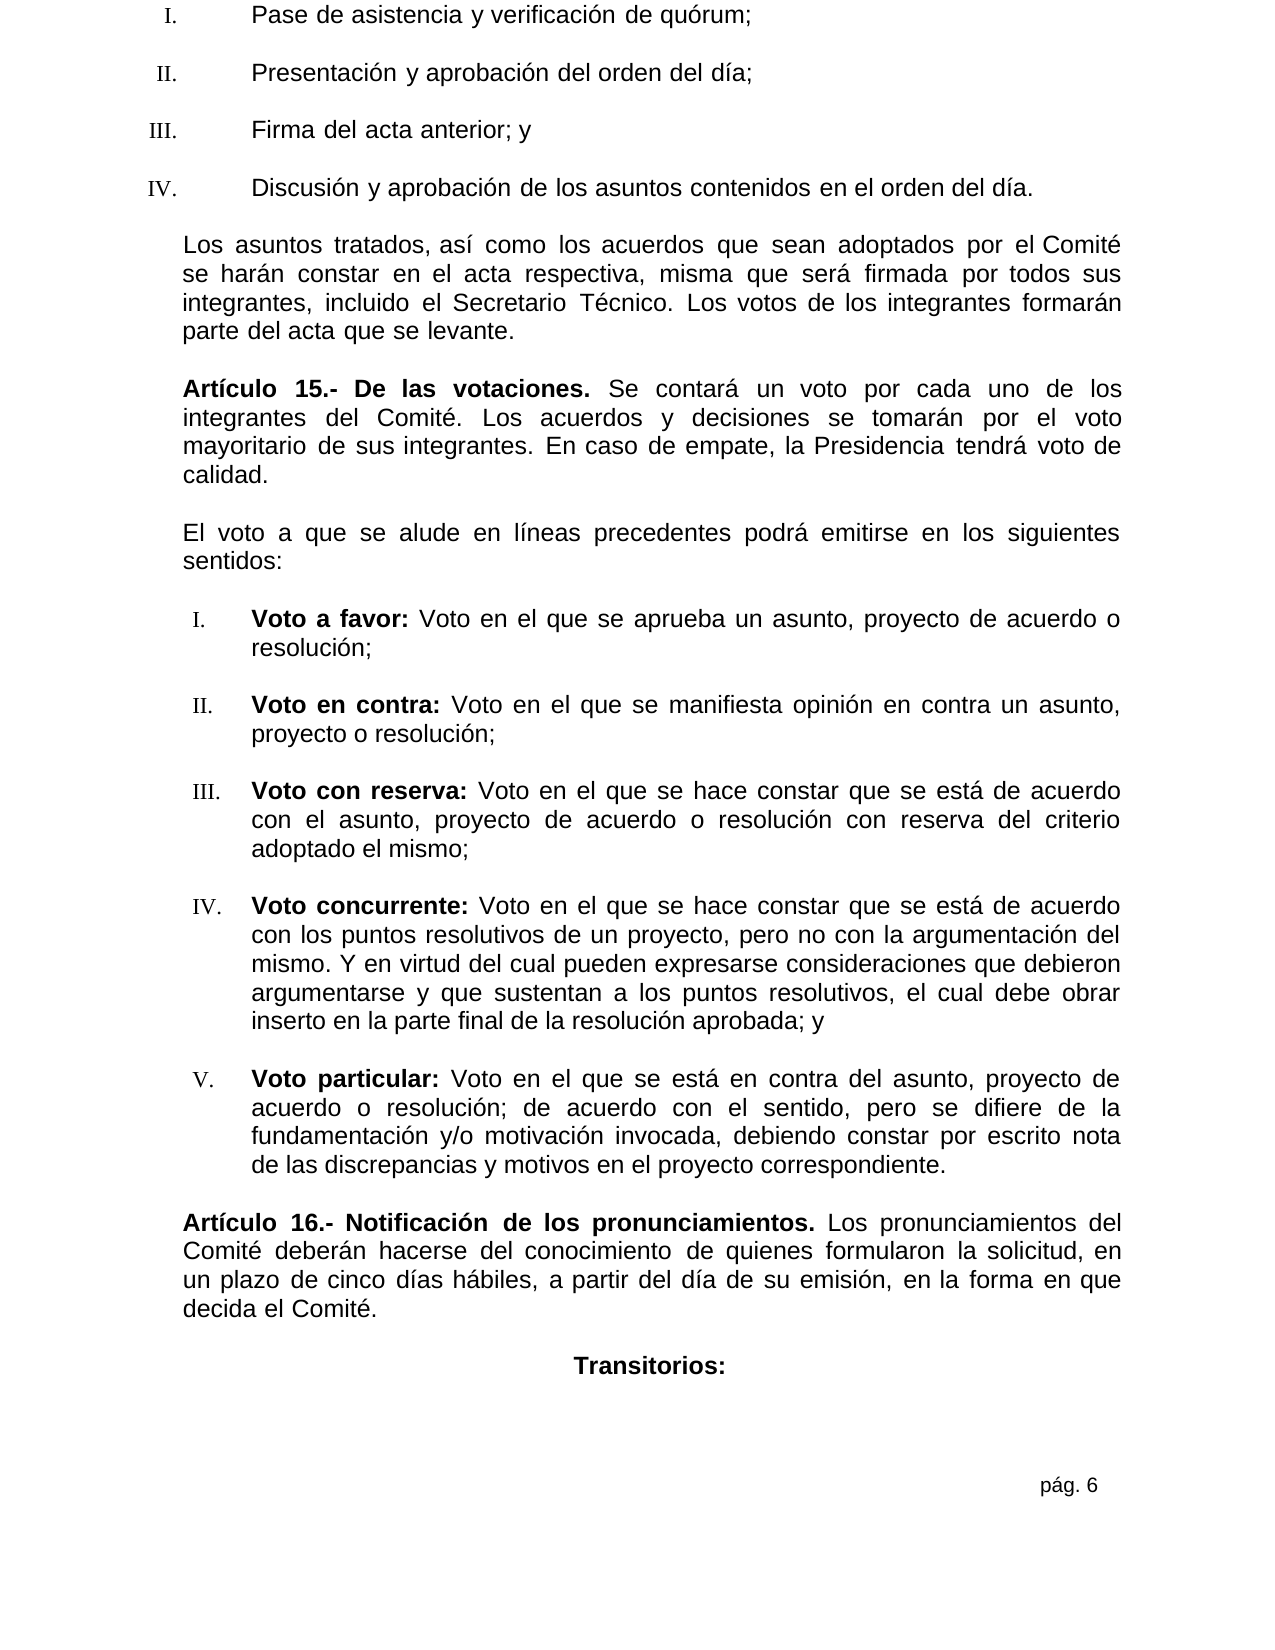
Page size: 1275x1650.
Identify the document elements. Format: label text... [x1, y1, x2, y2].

list Pase de asistencia y verificación de quórum; [177, 0, 1122, 29]
list Voto particular: Voto en el que se está en contra del asunto, proyecto de acuerdo o resolución; de acuerdo con el sentido, pero se difiere de la fundamentación y/o motivación invocada, debiendo constar por escrito nota de las discrepancias y motivos en el proyecto correspondiente. [192, 1064, 1122, 1179]
text Artículo 16.- Notificación de los pronunciamientos. Los pronunciamientos del Comité deberán hacerse del conocimiento de quienes formularon la solicitud, en un plazo de cinco días hábiles, a partir del día de su emisión, en la forma en que decida el Comité. [182, 1207, 1122, 1322]
text Artículo 15.- De las votaciones. Se contará un voto por cada uno de los integrantes del Comité. Los acuerdos y decisiones se tomarán por el voto mayoritario de sus integrantes. En caso de empate, la Presidencia tendrá voto de calidad. [182, 374, 1122, 489]
list Discusión y aprobación de los asuntos contenidos en el orden del día. [177, 172, 1122, 201]
list Voto con reserva: Voto en el que se hace constar que se está de acuerdo con el asunto, proyecto de acuerdo o resolución con reserva del criterio adoptado el mismo; [192, 776, 1122, 862]
text Transitorios: [177, 1351, 1122, 1380]
list Firma del acta anterior; y [177, 115, 1122, 144]
list Presentación y aprobación del orden del día; [177, 57, 1122, 86]
text El voto a que se alude en líneas precedentes podrá emitirse en los siguientes sentidos: [182, 517, 1122, 575]
text Los asuntos tratados, así como los acuerdos que sean adoptados por el Comité se harán constar en el acta respectiva, misma que será firmada por todos sus integrantes, incluido el Secretario Técnico. Los votos de los integrantes formarán parte del acta que se levante. [182, 230, 1122, 345]
list Voto en contra: Voto en el que se manifiesta opinión en contra un asunto, proyecto o resolución; [192, 690, 1122, 747]
list Voto a favor: Voto en el que se aprueba un asunto, proyecto de acuerdo o resolución; [192, 604, 1122, 661]
list Voto concurrente: Voto en el que se hace constar que se está de acuerdo con los puntos resolutivos de un proyecto, pero no con la argumentación del mismo. Y en virtud del cual pueden expresarse consideraciones que debieron argumentarse y que sustentan a los puntos resolutivos, el cual debe obrar inserto en la parte final de la resolución aprobada; y [192, 891, 1122, 1035]
